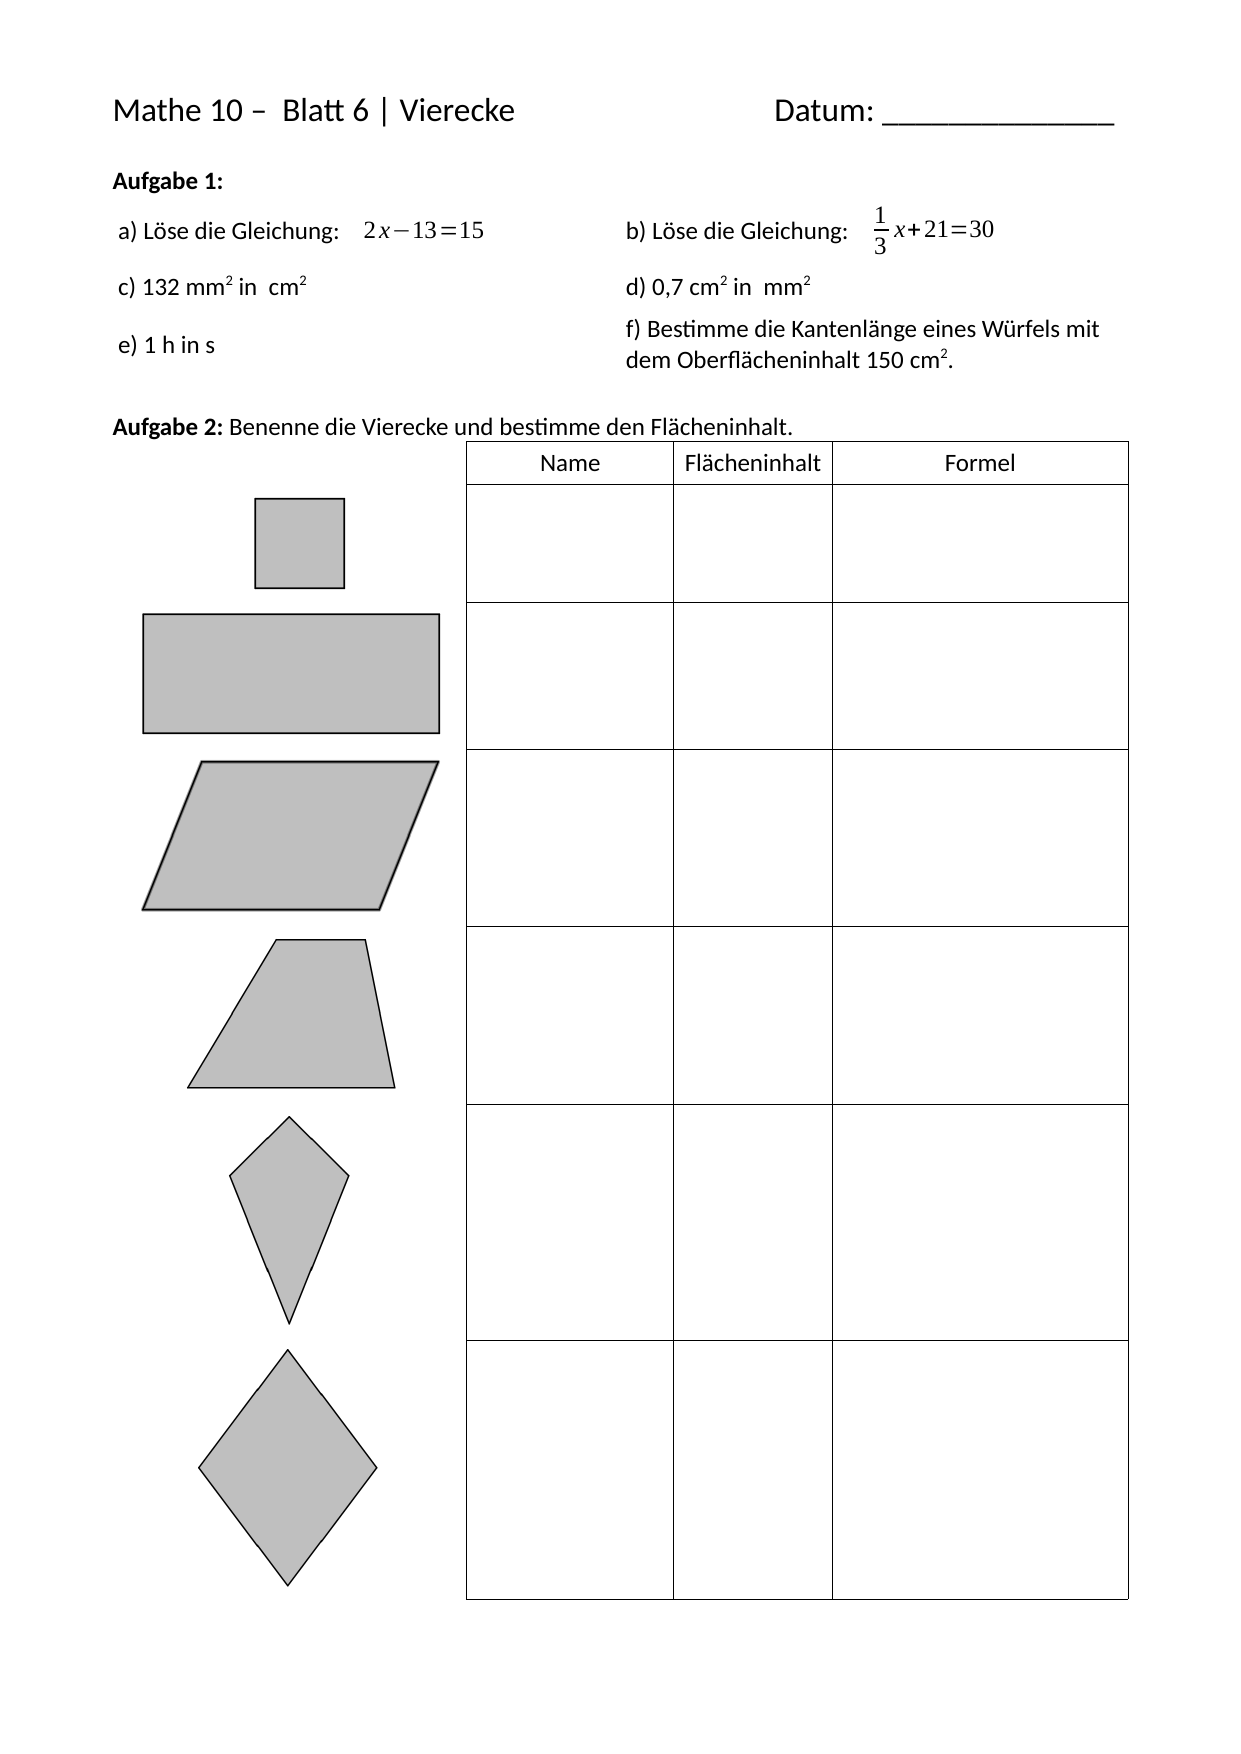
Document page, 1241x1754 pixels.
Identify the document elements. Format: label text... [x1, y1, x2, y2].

text Aufgabe 2: Benenne die Vierecke und bestimme den Flächeninhalt. [112, 411, 1128, 441]
table_cell [674, 485, 832, 602]
table_header Flächeninhalt [674, 442, 832, 483]
table_header Formel [833, 442, 1128, 483]
text Mathe 10 – Blatt 6 | Vierecke Datum: ______________ [112, 88, 1128, 129]
table_cell [112, 749, 466, 926]
table_cell [467, 1105, 673, 1340]
table_cell [674, 1341, 832, 1599]
text Aufgabe 1: [112, 165, 1128, 195]
table_cell [833, 1105, 1128, 1340]
table_cell [674, 750, 832, 926]
table_cell [112, 602, 466, 749]
picture [194, 1345, 384, 1596]
table_cell [467, 1341, 673, 1599]
table_cell [833, 485, 1128, 602]
picture [223, 1109, 355, 1331]
table_cell [112, 1104, 466, 1340]
table_cell [112, 926, 466, 1103]
table_header Name [467, 442, 673, 483]
table_cell [467, 485, 673, 602]
table_header b) Löse die Gleichung: [620, 195, 1128, 266]
table_header a) Löse die Gleichung: [112, 195, 620, 266]
table_cell [674, 1105, 832, 1340]
table_cell [467, 927, 673, 1103]
table_header [112, 441, 466, 483]
table_cell [112, 484, 466, 602]
table_cell e) 1 h in s [112, 308, 620, 380]
picture [177, 932, 402, 1094]
table_cell [112, 1340, 466, 1599]
table_cell [833, 603, 1128, 749]
table_cell [674, 927, 832, 1103]
table_cell [467, 750, 673, 926]
picture [237, 491, 362, 596]
table_cell [674, 603, 832, 749]
table_cell [833, 750, 1128, 926]
picture [138, 608, 448, 741]
table_cell f) Bestimme die Kantenlänge eines Würfels mit dem Oberflächeninhalt 150 cm2. [620, 308, 1128, 380]
table_cell [467, 603, 673, 749]
table_cell c) 132 mm2 in cm2 [112, 266, 620, 308]
table_cell d) 0,7 cm2 in mm2 [620, 266, 1128, 308]
picture [136, 755, 443, 917]
table_cell [833, 1341, 1128, 1599]
table_cell [833, 927, 1128, 1103]
